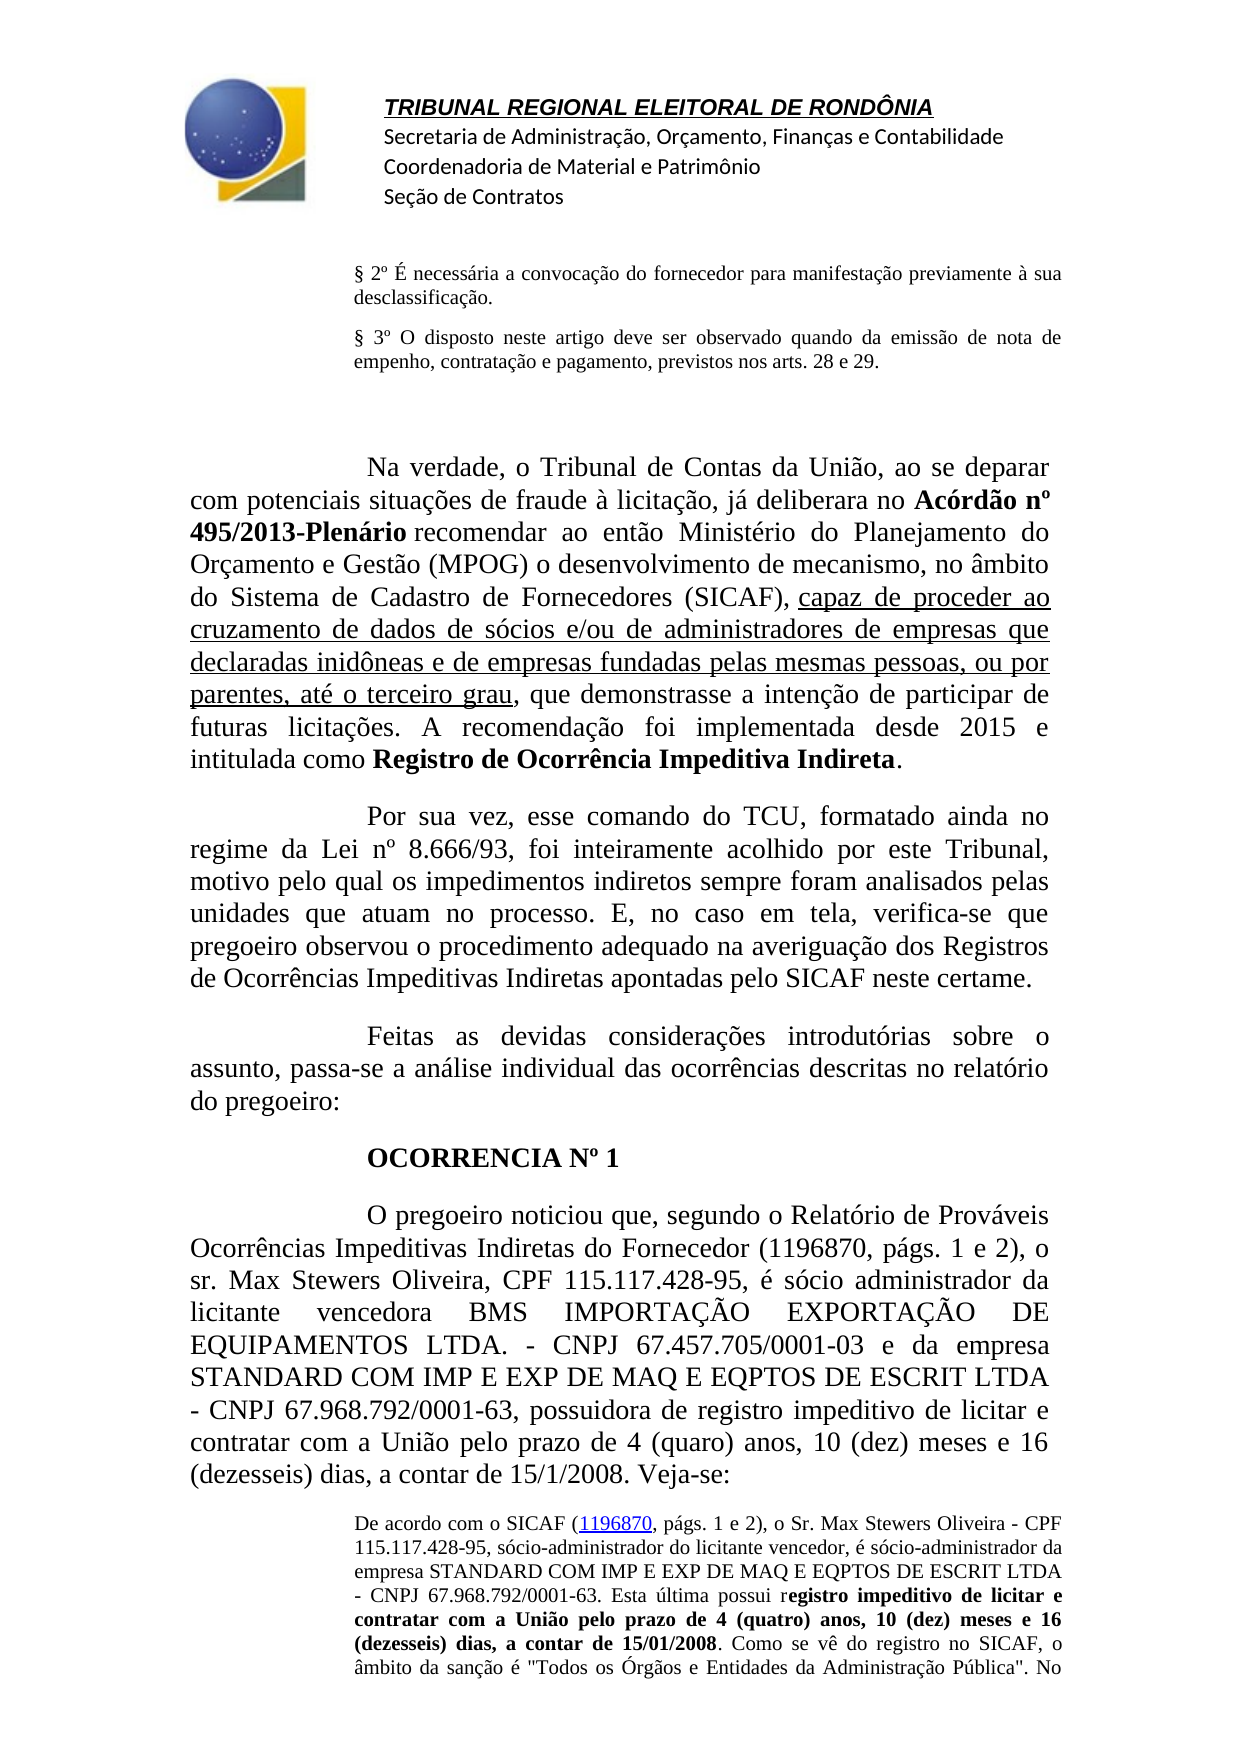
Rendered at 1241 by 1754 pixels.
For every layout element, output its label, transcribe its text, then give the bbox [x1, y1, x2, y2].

text O pregoeiro noticiou que, segundo o Relatório de Prováveis Ocorrências Impeditivas Indiretas do Fornecedor (1196870, págs. 1 e 2), o sr. Max Stewers Oliveira, CPF 115.117.428-95, é sócio administrador da licitante vencedora BMS IMPORTAÇÃO EXPORTAÇÃO DE EQUIPAMENTOS LTDA. - CNPJ 67.457.705/0001-03 e da empresa STANDARD COM IMP E EXP DE MAQ E EQPTOS DE ESCRIT LTDA - CNPJ 67.968.792/0001-63, possuidora de registro impeditivo de licitar e contratar com a União pelo prazo de 4 (quaro) anos, 10 (dez) meses e 16 (dezesseis) dias, a contar de 15/1/2008. Veja-se: [190, 1198, 1051, 1490]
text Na verdade, o Tribunal de Contas da União, ao se deparar com potenciais situações de fraude à licitação, já deliberara no Acórdão nº 495/2013-Plenário recomendar ao então Ministério do Planejamento do Orçamento e Gestão (MPOG) o desenvolvimento de mecanismo, no âmbito do Sistema de Cadastro de Fornecedores (SICAF), capaz de proceder ao cruzamento de dados de sócios e/ou de administradores de empresas que declaradas inidôneas e de empresas fundadas pelas mesmas pessoas, ou por parentes, até o terceiro grau, que demonstrasse a intenção de participar de futuras licitações. A recomendação foi implementada desde 2015 e intitulada como Registro de Ocorrência Impeditiva Indireta. [190, 450, 1051, 774]
text De acordo com o SICAF (1196870, págs. 1 e 2), o Sr. Max Stewers Oliveira - CPF 115.117.428-95, sócio-administrador do licitante vencedor, é sócio-administrador da empresa STANDARD COM IMP E EXP DE MAQ E EQPTOS DE ESCRIT LTDA - CNPJ 67.968.792/0001-63. Esta última possui registro impeditivo de licitar e contratar com a União pelo prazo de 4 (quatro) anos, 10 (dez) meses e 16 (dezesseis) dias, a contar de 15/01/2008. Como se vê do registro no SICAF, o âmbito da sanção é "Todos os Órgãos e Entidades da Administração Pública". No [354, 1511, 1063, 1679]
text § 2º É necessária a convocação do fornecedor para manifestação previamente à sua desclassificação. [354, 261, 1063, 309]
text § 3º O disposto neste artigo deve ser observado quando da emissão de nota de empenho, contratação e pagamento, previstos nos arts. 28 e 29. [354, 324, 1063, 373]
text Por sua vez, esse comando do TCU, formatado ainda no regime da Lei nº 8.666/93, foi inteiramente acolhido por este Tribunal, motivo pelo qual os impedimentos indiretos sempre foram analisados pelas unidades que atuam no processo. E, no caso em tela, verifica-se que pregoeiro observou o procedimento adequado na averiguação dos Registros de Ocorrências Impeditivas Indiretas apontadas pelo SICAF neste certame. [190, 799, 1051, 994]
text OCORRENCIA Nº 1 [190, 1141, 1051, 1173]
text Feitas as devidas considerações introdutórias sobre o assunto, passa-se a análise individual das ocorrências descritas no relatório do pregoeiro: [190, 1019, 1051, 1116]
